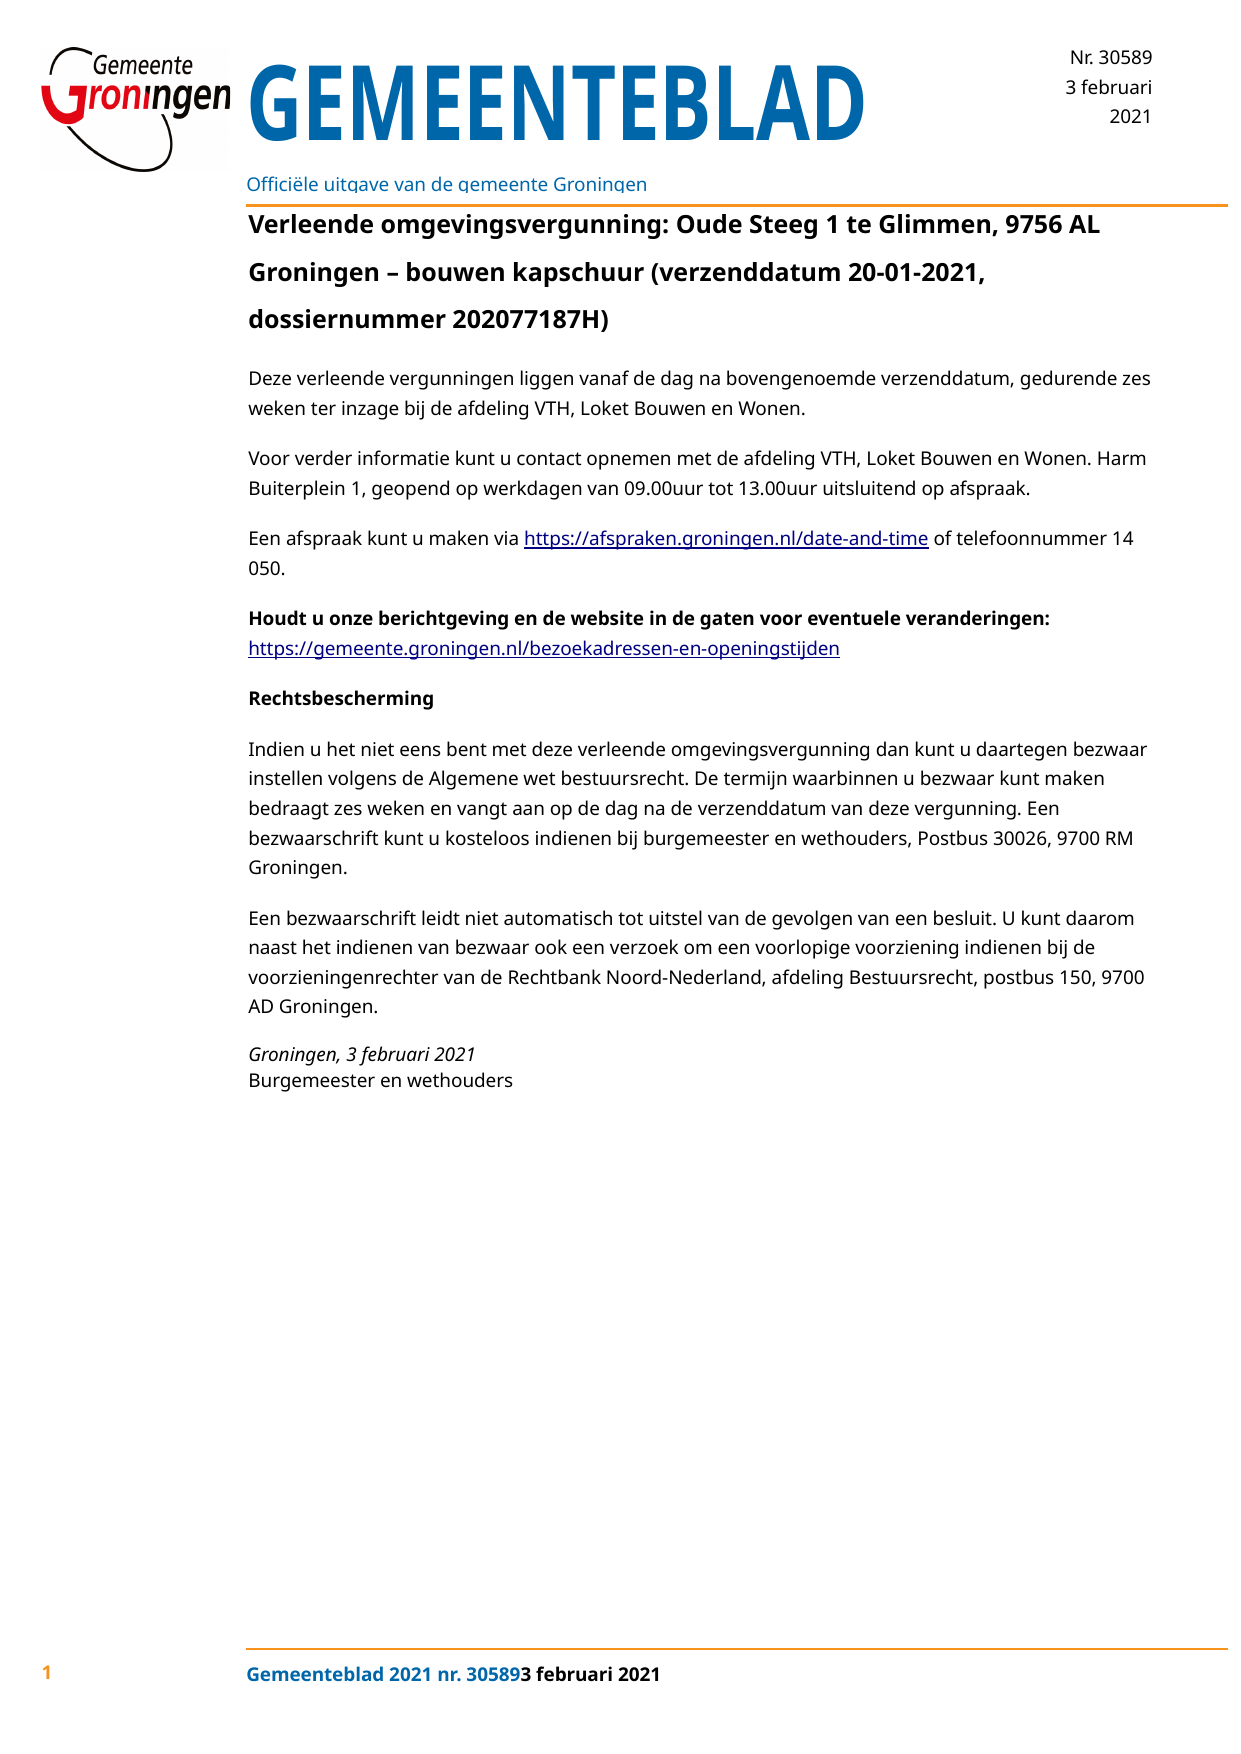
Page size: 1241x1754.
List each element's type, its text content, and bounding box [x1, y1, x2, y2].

text Burgemeester en wethouders [248, 1067, 1152, 1093]
text Rechtsbescherming [248, 686, 1152, 711]
text Indien u het niet eens bent met deze verleende omgevingsvergunning dan kunt u daartegen bezwaar instellen volgens de Algemene wet bestuursrecht. De termijn waarbinnen u bezwaar kunt maken bedraagt zes weken en vangt aan op de dag na de verzenddatum van deze vergunning. Een bezwaarschrift kunt u kosteloos indienen bij burgemeester en wethouders, Postbus 30026, 9700 RM Groningen. [248, 736, 1152, 880]
text Verleende omgevingsvergunning: Oude Steeg 1 te Glimmen, 9756 AL Groningen – bouwen kapschuur (verzenddatum 20-01-2021, dossiernummer 202077187H) [248, 207, 1152, 336]
text Deze verleende vergunningen liggen vanaf de dag na bovengenoemde verzenddatum, gedurende zes weken ter inzage bij de afdeling VTH, Loket Bouwen en Wonen. [248, 366, 1152, 421]
text Groningen, 3 februari 2021 [248, 1041, 1152, 1067]
text Een bezwaarschrift leidt niet automatisch tot uitstel van de gevolgen van een besluit. U kunt daarom naast het indienen van bezwaar ook een verzoek om een voorlopige voorziening indienen bij de voorzieningenrechter van de Rechtbank Noord-Nederland, afdeling Bestuursrecht, postbus 150, 9700 AD Groningen. [248, 905, 1152, 1019]
text Houdt u onze berichtgeving en de website in de gaten voor eventuele veranderingen: https://gemeente.groningen.nl/bezoekadressen-en-openingstijden [248, 606, 1152, 661]
text Voor verder informatie kunt u contact opnemen met de afdeling VTH, Loket Bouwen en Wonen. Harm Buiterplein 1, geopend op werkdagen van 09.00uur tot 13.00uur uitsluitend op afspraak. [248, 446, 1152, 501]
picture [41, 47, 231, 172]
text Een afspraak kunt u maken via https://afspraken.groningen.nl/date-and-time of telefoonnummer 14 050. [248, 526, 1152, 581]
